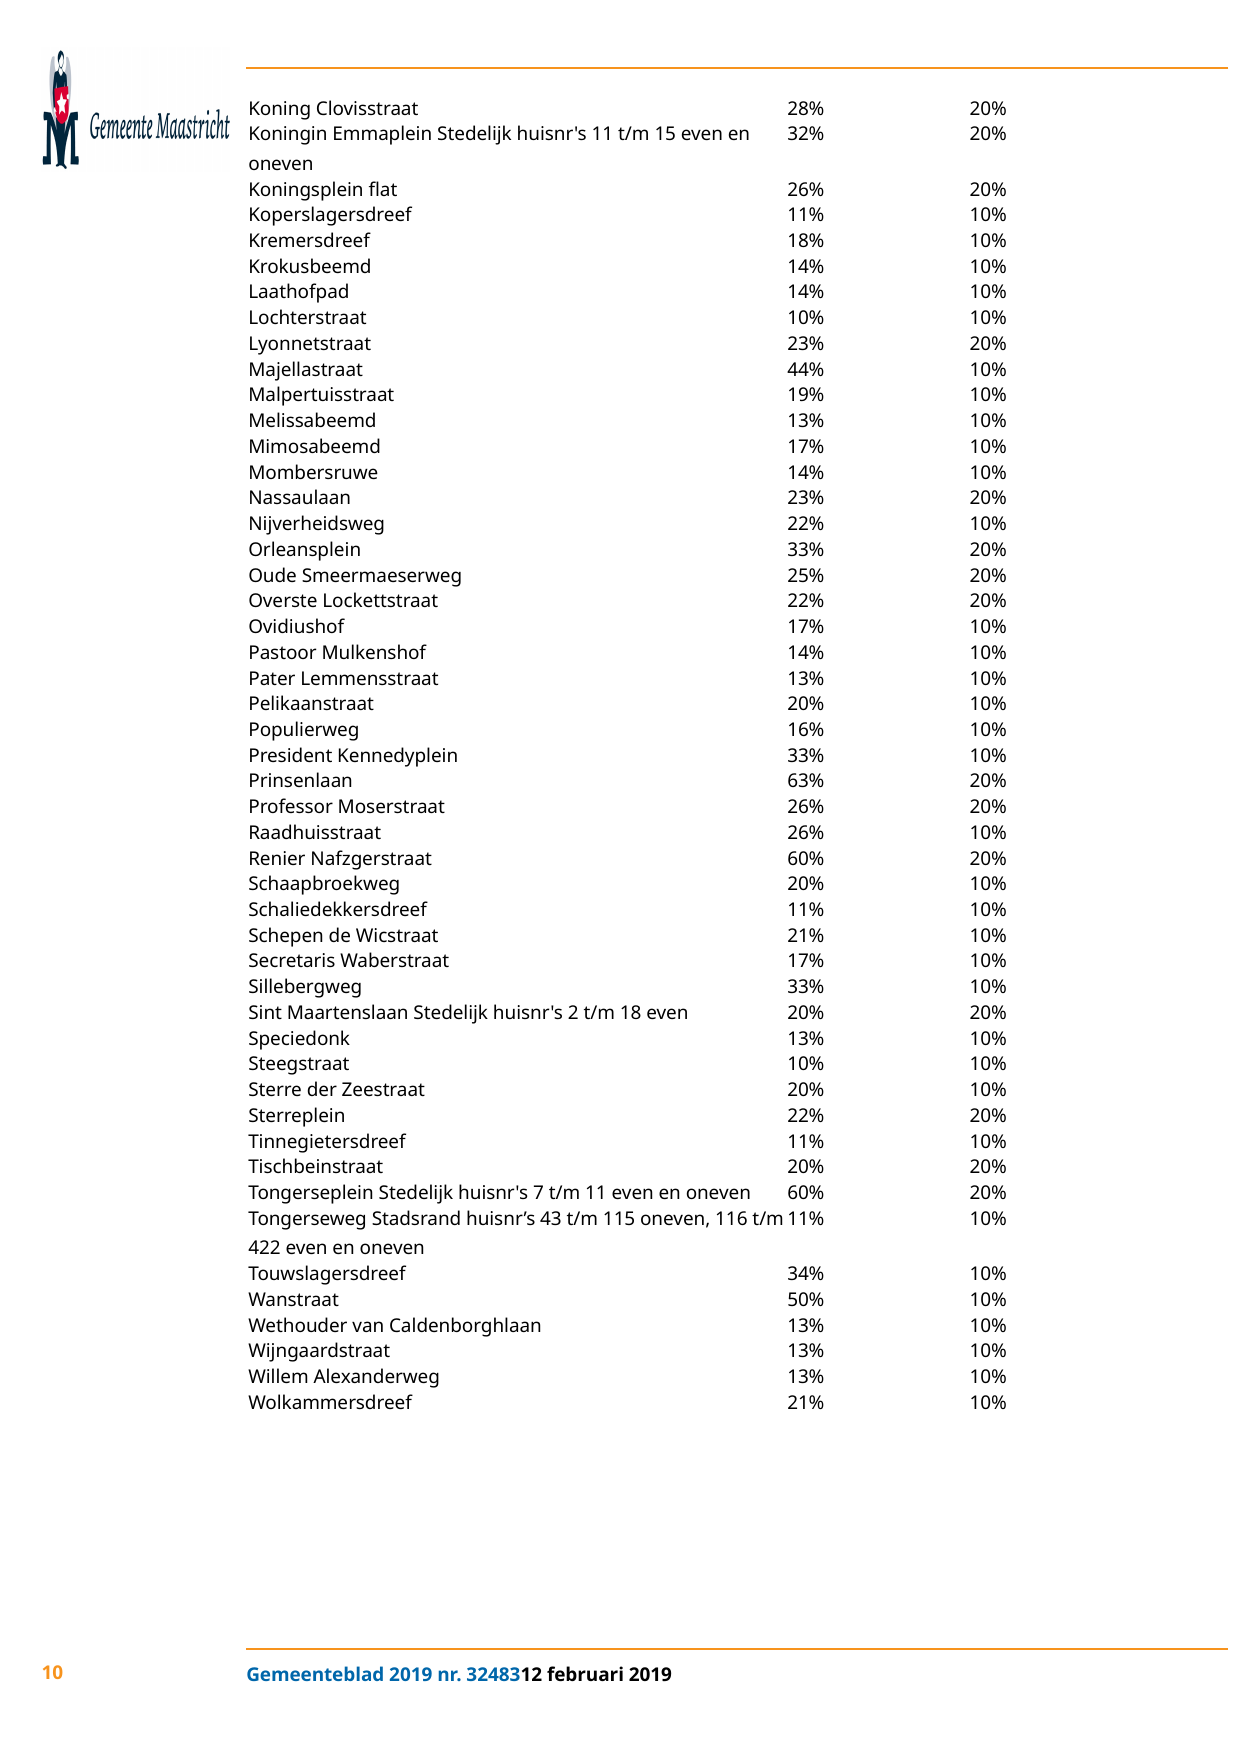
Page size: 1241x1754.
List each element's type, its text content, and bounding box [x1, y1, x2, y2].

table_cell 28% [787, 95, 969, 121]
table_cell 18% [787, 227, 969, 253]
table_cell Wanstraat [248, 1286, 787, 1312]
table_cell 20% [969, 176, 1152, 202]
table_cell 13% [787, 665, 969, 690]
table_cell Majellastraat [248, 356, 787, 382]
table_cell 10% [969, 1338, 1152, 1363]
table_cell Schaliedekkersdreef [248, 896, 787, 922]
table_cell 20% [969, 121, 1152, 176]
table_cell Melissabeemd [248, 408, 787, 433]
table_cell 11% [787, 1205, 969, 1260]
table_cell Wijngaardstraat [248, 1338, 787, 1363]
table_cell 26% [787, 176, 969, 202]
table_cell 17% [787, 433, 969, 459]
table_cell 20% [969, 793, 1152, 819]
table_cell 20% [969, 845, 1152, 871]
table_cell 10% [969, 665, 1152, 690]
table_cell Orleansplein [248, 536, 787, 562]
table_cell Malpertuisstraat [248, 382, 787, 407]
table_cell 10% [969, 742, 1152, 768]
table_cell 63% [787, 768, 969, 793]
table_cell Overste Lockettstraat [248, 588, 787, 613]
table_cell 10% [969, 819, 1152, 845]
table_cell 10% [969, 1286, 1152, 1312]
table_cell Mimosabeemd [248, 433, 787, 459]
table_cell Schepen de Wicstraat [248, 922, 787, 948]
table_cell 14% [787, 253, 969, 279]
table_cell 21% [787, 922, 969, 948]
table_cell 20% [787, 690, 969, 716]
table_cell 13% [787, 1363, 969, 1389]
table_cell 11% [787, 202, 969, 227]
table_cell Lyonnetstraat [248, 330, 787, 356]
table_cell 16% [787, 716, 969, 742]
table_cell Tinnegietersdreef [248, 1128, 787, 1153]
table_cell Nassaulaan [248, 485, 787, 510]
table_cell 23% [787, 485, 969, 510]
table_cell 10% [969, 227, 1152, 253]
table_cell Koning Clovisstraat [248, 95, 787, 121]
table_cell 10% [969, 922, 1152, 948]
table_cell Sterreplein [248, 1102, 787, 1128]
table_cell 20% [787, 1154, 969, 1179]
table_cell 14% [787, 639, 969, 665]
table_cell Wethouder van Caldenborghlaan [248, 1312, 787, 1337]
table_cell Ovidiushof [248, 613, 787, 639]
table_cell 20% [969, 95, 1152, 121]
table_cell 10% [969, 510, 1152, 536]
table_cell Tischbeinstraat [248, 1154, 787, 1179]
table_cell 20% [969, 768, 1152, 793]
table_cell Kremersdreef [248, 227, 787, 253]
table_cell Koperslagersdreef [248, 202, 787, 227]
table_cell Laathofpad [248, 279, 787, 304]
table_cell 10% [969, 690, 1152, 716]
table_cell 20% [969, 1102, 1152, 1128]
table_cell Willem Alexanderweg [248, 1363, 787, 1389]
table_cell 20% [969, 999, 1152, 1025]
table_cell 20% [969, 536, 1152, 562]
table_cell 13% [787, 408, 969, 433]
table_cell 10% [969, 1076, 1152, 1102]
table_cell Koningin Emmaplein Stedelijk huisnr's 11 t/m 15 even en oneven [248, 121, 787, 176]
table_cell 22% [787, 1102, 969, 1128]
table_cell 20% [969, 1154, 1152, 1179]
table_cell 10% [969, 1363, 1152, 1389]
table_cell 10% [969, 1389, 1152, 1415]
table_cell 10% [787, 1051, 969, 1076]
table_cell 20% [787, 871, 969, 896]
table_cell 22% [787, 510, 969, 536]
table_cell 10% [969, 716, 1152, 742]
table_cell 20% [969, 485, 1152, 510]
table_cell 23% [787, 330, 969, 356]
table_cell 14% [787, 279, 969, 304]
table_cell 33% [787, 536, 969, 562]
table_cell 50% [787, 1286, 969, 1312]
table_cell President Kennedyplein [248, 742, 787, 768]
table_cell Tongerseplein Stedelijk huisnr's 7 t/m 11 even en oneven [248, 1179, 787, 1205]
table_cell Speciedonk [248, 1025, 787, 1051]
table_cell Sterre der Zeestraat [248, 1076, 787, 1102]
table_cell 20% [969, 330, 1152, 356]
table_cell 26% [787, 793, 969, 819]
table_cell Touwslagersdreef [248, 1260, 787, 1286]
table_cell 20% [787, 999, 969, 1025]
table_cell 10% [969, 202, 1152, 227]
table_cell 10% [787, 305, 969, 330]
table_cell Pelikaanstraat [248, 690, 787, 716]
table_cell Mombersruwe [248, 459, 787, 484]
table_cell Oude Smeermaeserweg [248, 562, 787, 587]
table_cell Steegstraat [248, 1051, 787, 1076]
table_cell Schaapbroekweg [248, 871, 787, 896]
table_cell Wolkammersdreef [248, 1389, 787, 1415]
table_cell 33% [787, 974, 969, 999]
table_cell Raadhuisstraat [248, 819, 787, 845]
table_cell Tongerseweg Stadsrand huisnr’s 43 t/m 115 oneven, 116 t/m 422 even en oneven [248, 1205, 787, 1260]
table_cell 25% [787, 562, 969, 587]
table_cell 10% [969, 1205, 1152, 1260]
table_cell 17% [787, 613, 969, 639]
table_cell 10% [969, 613, 1152, 639]
table_cell 10% [969, 639, 1152, 665]
table_cell 10% [969, 1025, 1152, 1051]
table_cell 20% [787, 1076, 969, 1102]
table_cell 17% [787, 948, 969, 973]
table_cell 10% [969, 1051, 1152, 1076]
table_cell 20% [969, 1179, 1152, 1205]
table_cell 11% [787, 896, 969, 922]
table_cell 10% [969, 408, 1152, 433]
table_cell 13% [787, 1025, 969, 1051]
table_cell Lochterstraat [248, 305, 787, 330]
table_cell 10% [969, 459, 1152, 484]
table_cell 32% [787, 121, 969, 176]
table_cell 14% [787, 459, 969, 484]
table_cell 13% [787, 1338, 969, 1363]
table_cell Secretaris Waberstraat [248, 948, 787, 973]
table_cell Renier Nafzgerstraat [248, 845, 787, 871]
table_cell 10% [969, 974, 1152, 999]
table_cell Krokusbeemd [248, 253, 787, 279]
table_cell 26% [787, 819, 969, 845]
table_cell 10% [969, 356, 1152, 382]
table_cell Pastoor Mulkenshof [248, 639, 787, 665]
table_cell 22% [787, 588, 969, 613]
table_cell Nijverheidsweg [248, 510, 787, 536]
table_cell Koningsplein flat [248, 176, 787, 202]
table_cell 19% [787, 382, 969, 407]
table_cell 20% [969, 562, 1152, 587]
table_cell 10% [969, 871, 1152, 896]
picture [41, 47, 231, 172]
table_cell Professor Moserstraat [248, 793, 787, 819]
table_cell 10% [969, 948, 1152, 973]
table_cell 21% [787, 1389, 969, 1415]
table_cell 13% [787, 1312, 969, 1337]
table_cell 10% [969, 896, 1152, 922]
table_cell 10% [969, 1312, 1152, 1337]
table_cell 10% [969, 253, 1152, 279]
table_cell 33% [787, 742, 969, 768]
table_cell Sillebergweg [248, 974, 787, 999]
table_cell 10% [969, 1128, 1152, 1153]
table_cell 44% [787, 356, 969, 382]
table_cell 34% [787, 1260, 969, 1286]
table_cell Populierweg [248, 716, 787, 742]
table_cell 11% [787, 1128, 969, 1153]
table_cell Pater Lemmensstraat [248, 665, 787, 690]
table_cell 20% [969, 588, 1152, 613]
table_cell 10% [969, 305, 1152, 330]
table_cell 10% [969, 1260, 1152, 1286]
table_cell 10% [969, 433, 1152, 459]
table_cell 10% [969, 382, 1152, 407]
table_cell 10% [969, 279, 1152, 304]
table_cell 60% [787, 845, 969, 871]
table_cell 60% [787, 1179, 969, 1205]
table_cell Prinsenlaan [248, 768, 787, 793]
table_cell Sint Maartenslaan Stedelijk huisnr's 2 t/m 18 even [248, 999, 787, 1025]
